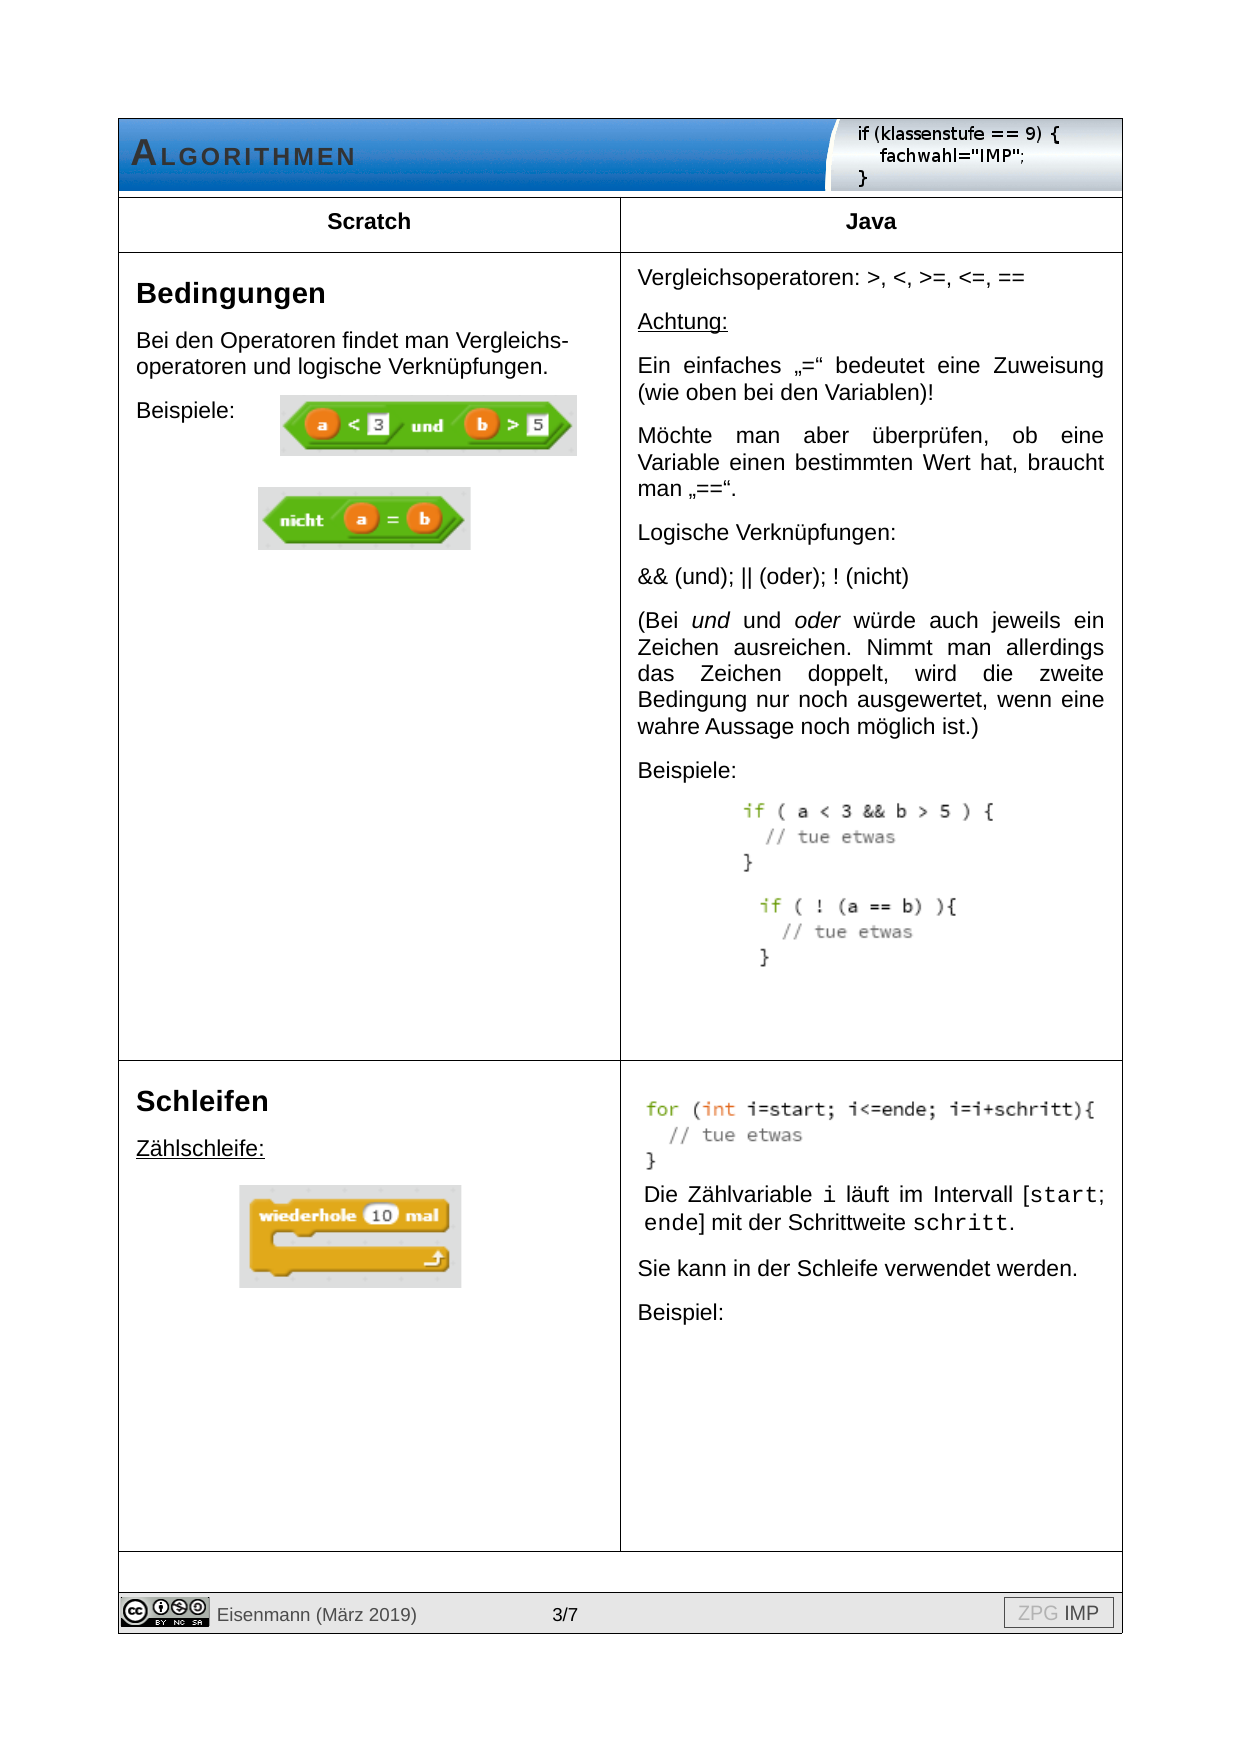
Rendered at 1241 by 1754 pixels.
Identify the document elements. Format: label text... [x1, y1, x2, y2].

picture [258, 487, 471, 550]
picture [750, 889, 973, 973]
picture [280, 395, 577, 456]
picture [735, 795, 1007, 875]
picture [120, 1597, 210, 1627]
table_cell [119, 488, 620, 1060]
table_header Java [621, 198, 1122, 252]
table_cell Schleifen Zählschleife: [119, 1061, 620, 1551]
table_cell Vergleichsoperatoren: >, <, >=, <=, == Achtung: Ein einfaches „=“ bedeutet eine Zuweisung (wie oben bei den Variablen)! Möchte man aber überprüfen, ob eine Variable einen bestimmten Wert hat, braucht man „==“. Logische Verknüpfungen: && (und); || (oder); ! (nicht) (Bei und und oder würde auch jeweils ein Zeichen ausreichen. Nimmt man allerdings das Zeichen doppelt, wird die zweite Bedingung nur noch ausgewertet, wenn eine wahre Aussage noch möglich ist.) Beispiele: [621, 253, 1122, 1060]
table_cell Bedingungen Bei den Operatoren findet man Vergleichs-operatoren und logische Verknüpfungen. Beispiele: [119, 253, 620, 487]
table_cell Die Zählvariable i läuft im Intervall [start; ende] mit der Schrittweite schritt. Sie kann in der Schleife verwendet werden. Beispiel: [621, 1061, 1122, 1551]
table_header Scratch [119, 198, 620, 252]
picture [637, 1089, 1105, 1181]
picture [119, 119, 1122, 191]
picture [239, 1185, 462, 1288]
